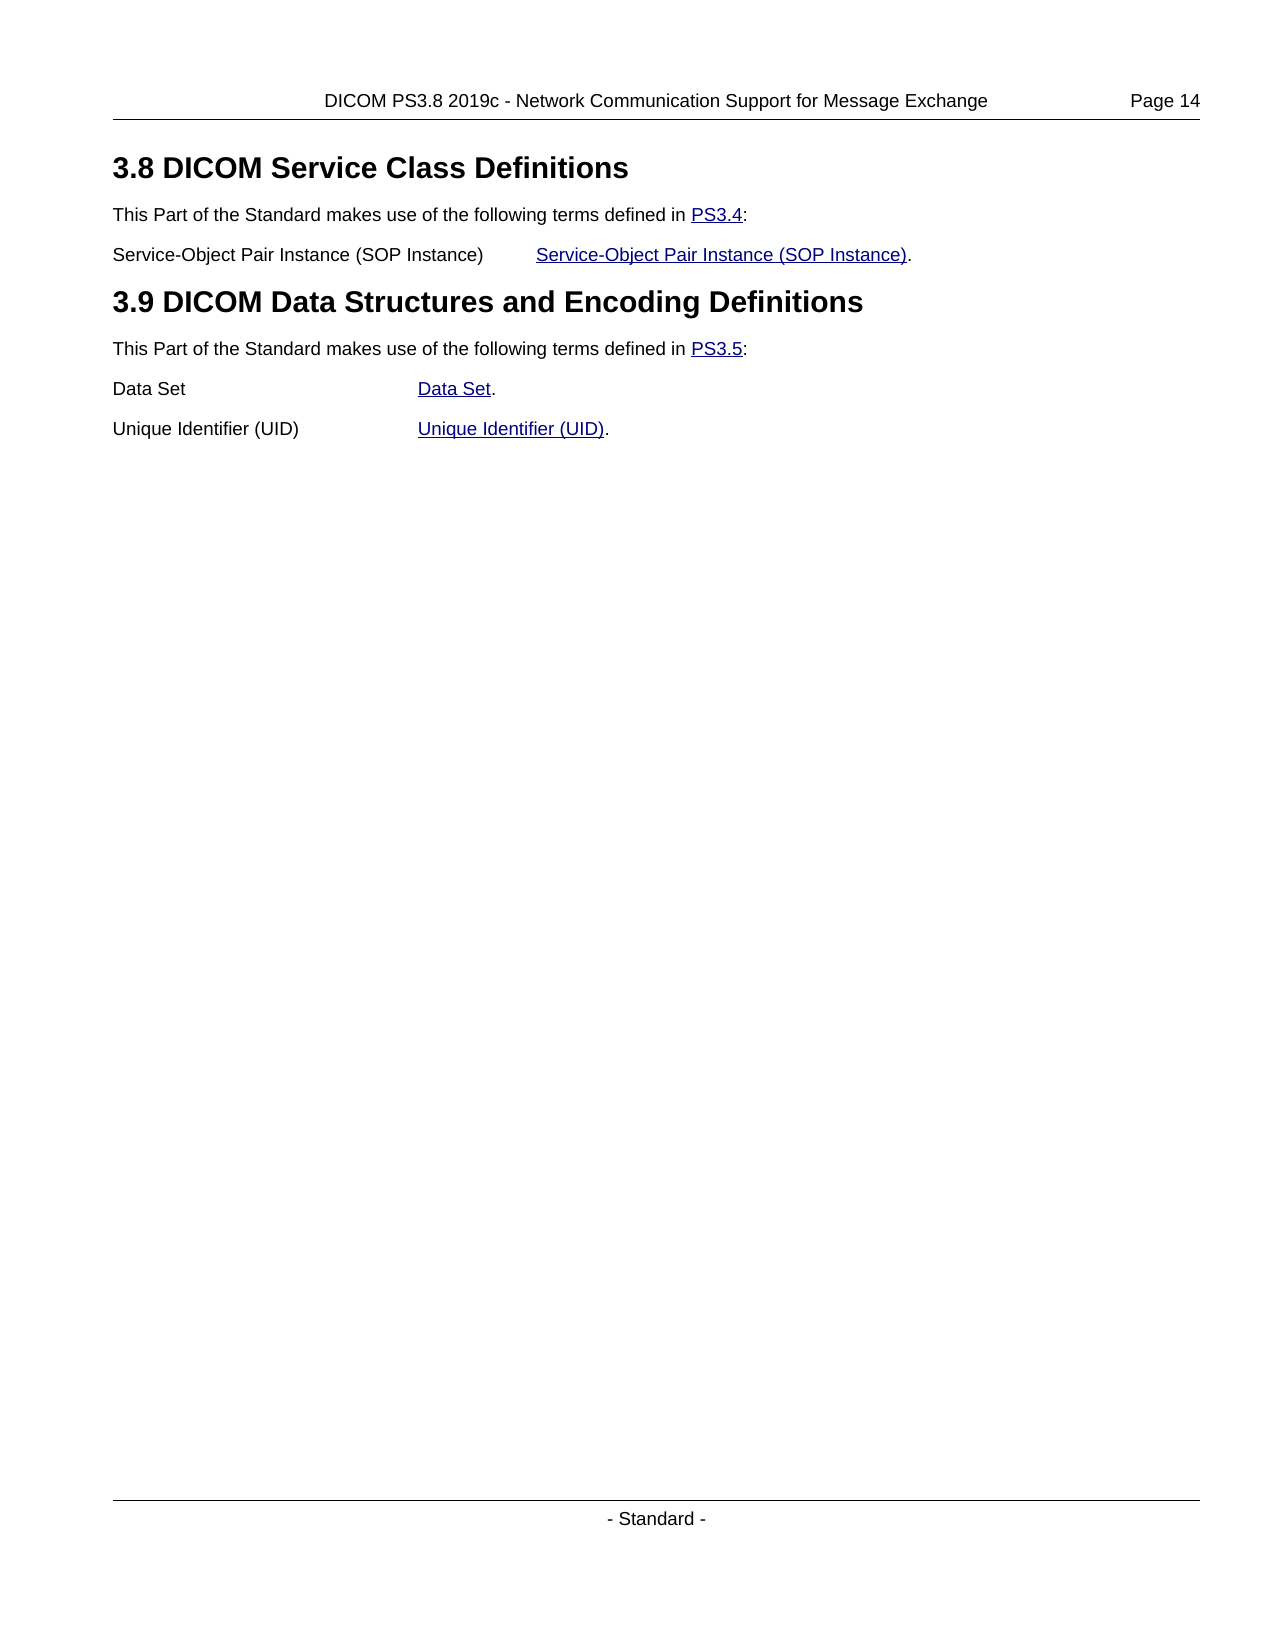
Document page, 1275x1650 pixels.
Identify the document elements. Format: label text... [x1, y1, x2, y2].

text This Part of the Standard makes use of the following terms defined in PS3.5: [112, 337, 1200, 359]
text This Part of the Standard makes use of the following terms defined in PS3.4: [112, 203, 1200, 225]
text Data Set Data Set. [112, 378, 1200, 399]
text 3.9 DICOM Data Structures and Encoding Definitions [112, 284, 1200, 318]
text Service-Object Pair Instance (SOP Instance) Service-Object Pair Instance (SOP Instance). [112, 244, 1200, 265]
text 3.8 DICOM Service Class Definitions [112, 150, 1200, 184]
text Unique Identifier (UID) Unique Identifier (UID). [112, 418, 1200, 439]
